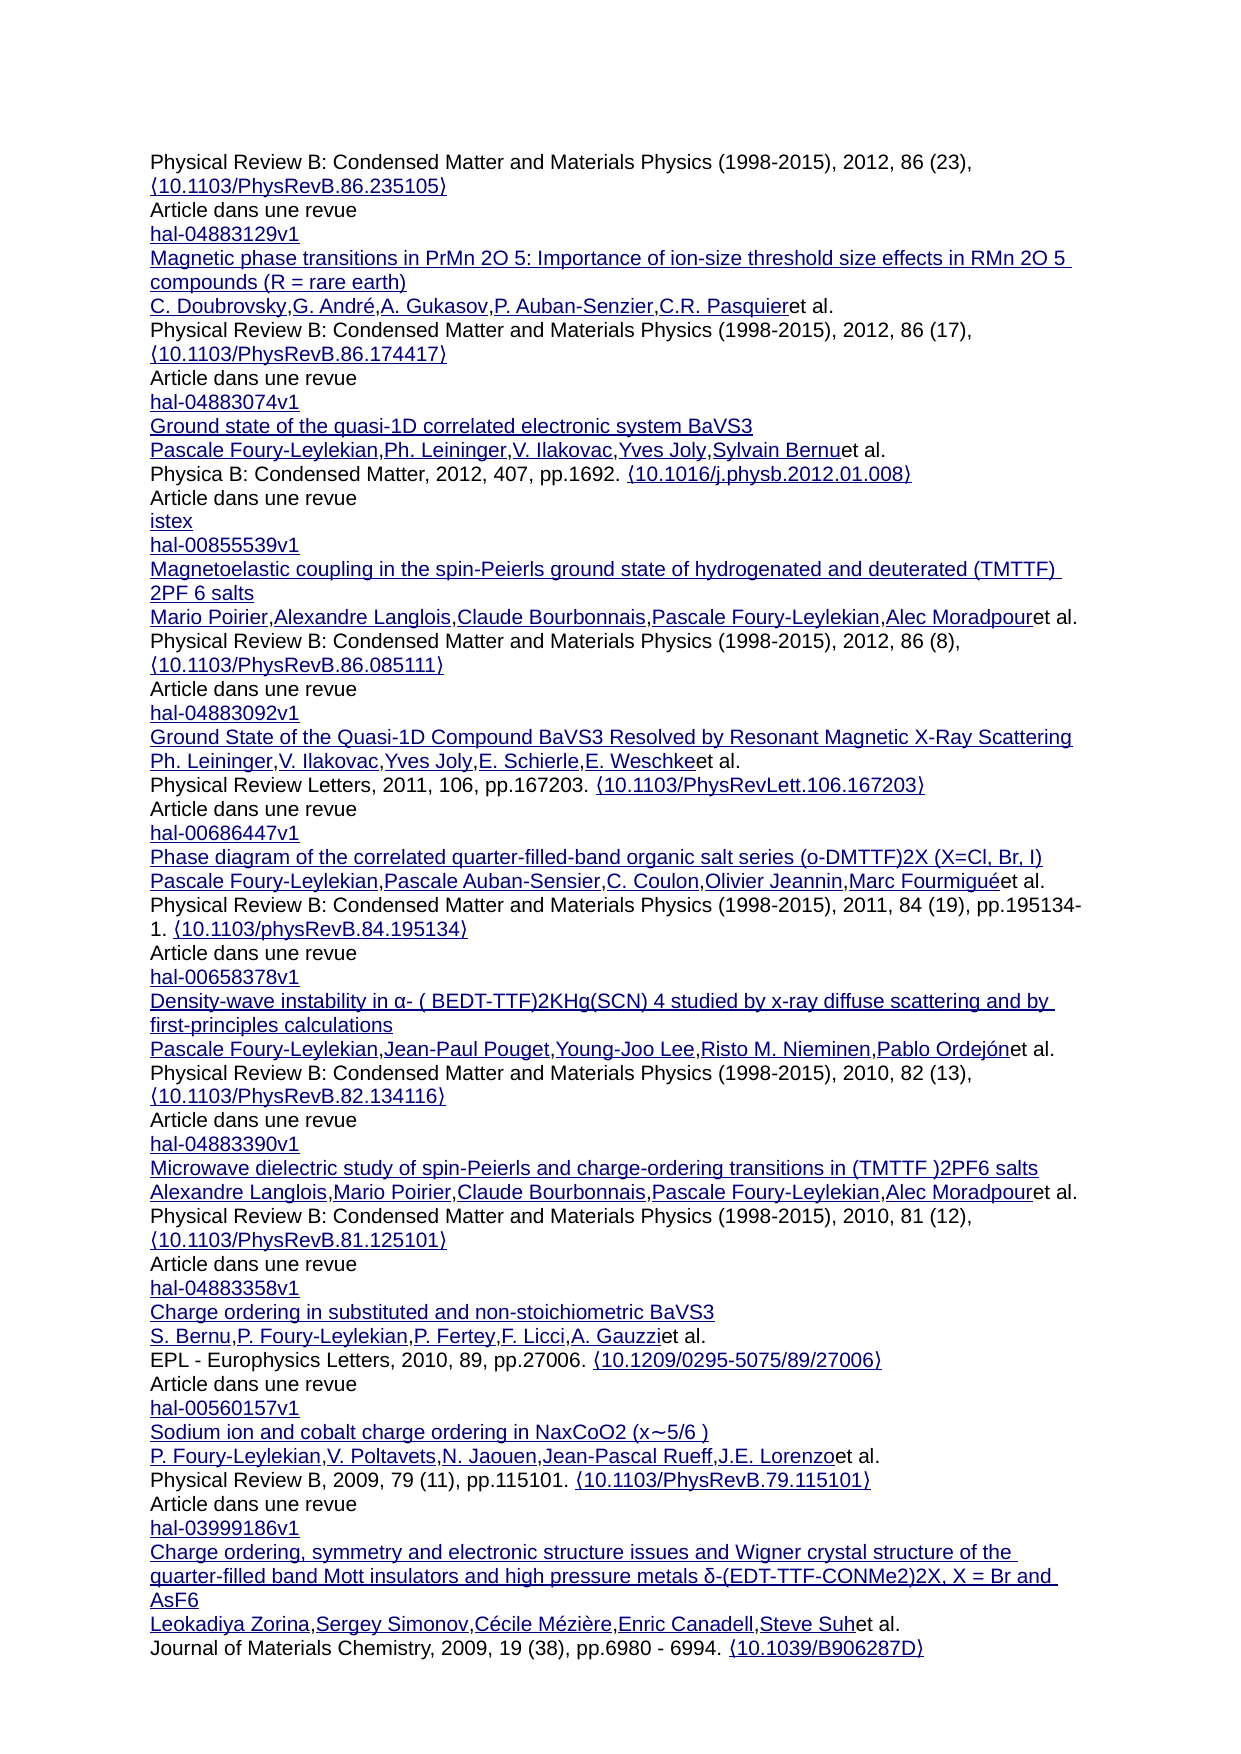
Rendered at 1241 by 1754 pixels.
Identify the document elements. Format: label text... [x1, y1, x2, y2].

table_cell Physical Review B: Condensed Matter and Materials Physics (1998-2015), 2012, 86 (23), ⟨10.1103/PhysRevB.86.235105⟩ Article dans une revue hal-04883129v1 [150, 150, 1090, 246]
table_cell Sodium ion and cobalt charge ordering in NaxCoO2 (x∼5/6 ) P. Foury-Leylekian,V. Poltavets,N. Jaouen,Jean-Pascal Rueff,J.E. Lorenzoet al. Physical Review B, 2009, 79 (11), pp.115101. ⟨10.1103/PhysRevB.79.115101⟩ Article dans une revue hal-03999186v1 [150, 1420, 1090, 1539]
table_cell Ground State of the Quasi-1D Compound BaVS3 Resolved by Resonant Magnetic X-Ray Scattering Ph. Leininger,V. Ilakovac,Yves Joly,E. Schierle,E. Weschkeet al. Physical Review Letters, 2011, 106, pp.167203. ⟨10.1103/PhysRevLett.106.167203⟩ Article dans une revue hal-00686447v1 [150, 725, 1090, 845]
table_cell Density-wave instability in α- ( BEDT-TTF)2KHg(SCN) 4 studied by x-ray diffuse scattering and by first-principles calculations Pascale Foury-Leylekian,Jean-Paul Pouget,Young-Joo Lee,Risto M. Nieminen,Pablo Ordejónet al. Physical Review B: Condensed Matter and Materials Physics (1998-2015), 2010, 82 (13), ⟨10.1103/PhysRevB.82.134116⟩ Article dans une revue hal-04883390v1 [150, 989, 1090, 1156]
table_cell Charge ordering in substituted and non-stoichiometric BaVS3 S. Bernu,P. Foury-Leylekian,P. Fertey,F. Licci,A. Gauzziet al. EPL - Europhysics Letters, 2010, 89, pp.27006. ⟨10.1209/0295-5075/89/27006⟩ Article dans une revue hal-00560157v1 [150, 1300, 1090, 1420]
table_cell Charge ordering, symmetry and electronic structure issues and Wigner crystal structure of the quarter-filled band Mott insulators and high pressure metals δ-(EDT-TTF-CONMe2)2X, X = Br and AsF6 Leokadiya Zorina,Sergey Simonov,Cécile Mézière,Enric Canadell,Steve Suhet al. Journal of Materials Chemistry, 2009, 19 (38), pp.6980 - 6994. ⟨10.1039/B906287D⟩ [150, 1540, 1090, 1659]
table_cell Microwave dielectric study of spin-Peierls and charge-ordering transitions in (TMTTF )2PF6 salts Alexandre Langlois,Mario Poirier,Claude Bourbonnais,Pascale Foury-Leylekian,Alec Moradpouret al. Physical Review B: Condensed Matter and Materials Physics (1998-2015), 2010, 81 (12), ⟨10.1103/PhysRevB.81.125101⟩ Article dans une revue hal-04883358v1 [150, 1156, 1090, 1300]
table_cell Ground state of the quasi-1D correlated electronic system BaVS3 Pascale Foury-Leylekian,Ph. Leininger,V. Ilakovac,Yves Joly,Sylvain Bernuet al. Physica B: Condensed Matter, 2012, 407, pp.1692. ⟨10.1016/j.physb.2012.01.008⟩ Article dans une revue istex hal-00855539v1 [150, 414, 1090, 557]
table_cell Phase diagram of the correlated quarter-filled-band organic salt series (o-DMTTF)2X (X=Cl, Br, I) Pascale Foury-Leylekian,Pascale Auban-Sensier,C. Coulon,Olivier Jeannin,Marc Fourmiguéet al. Physical Review B: Condensed Matter and Materials Physics (1998-2015), 2011, 84 (19), pp.195134-1. ⟨10.1103/physRevB.84.195134⟩ Article dans une revue hal-00658378v1 [150, 845, 1090, 988]
table_cell Magnetoelastic coupling in the spin-Peierls ground state of hydrogenated and deuterated (TMTTF) 2PF 6 salts Mario Poirier,Alexandre Langlois,Claude Bourbonnais,Pascale Foury-Leylekian,Alec Moradpouret al. Physical Review B: Condensed Matter and Materials Physics (1998-2015), 2012, 86 (8), ⟨10.1103/PhysRevB.86.085111⟩ Article dans une revue hal-04883092v1 [150, 557, 1090, 725]
table_cell Magnetic phase transitions in PrMn 2O 5: Importance of ion-size threshold size effects in RMn 2O 5 compounds (R = rare earth) C. Doubrovsky,G. André,A. Gukasov,P. Auban-Senzier,C.R. Pasquieret al. Physical Review B: Condensed Matter and Materials Physics (1998-2015), 2012, 86 (17), ⟨10.1103/PhysRevB.86.174417⟩ Article dans une revue hal-04883074v1 [150, 246, 1090, 413]
